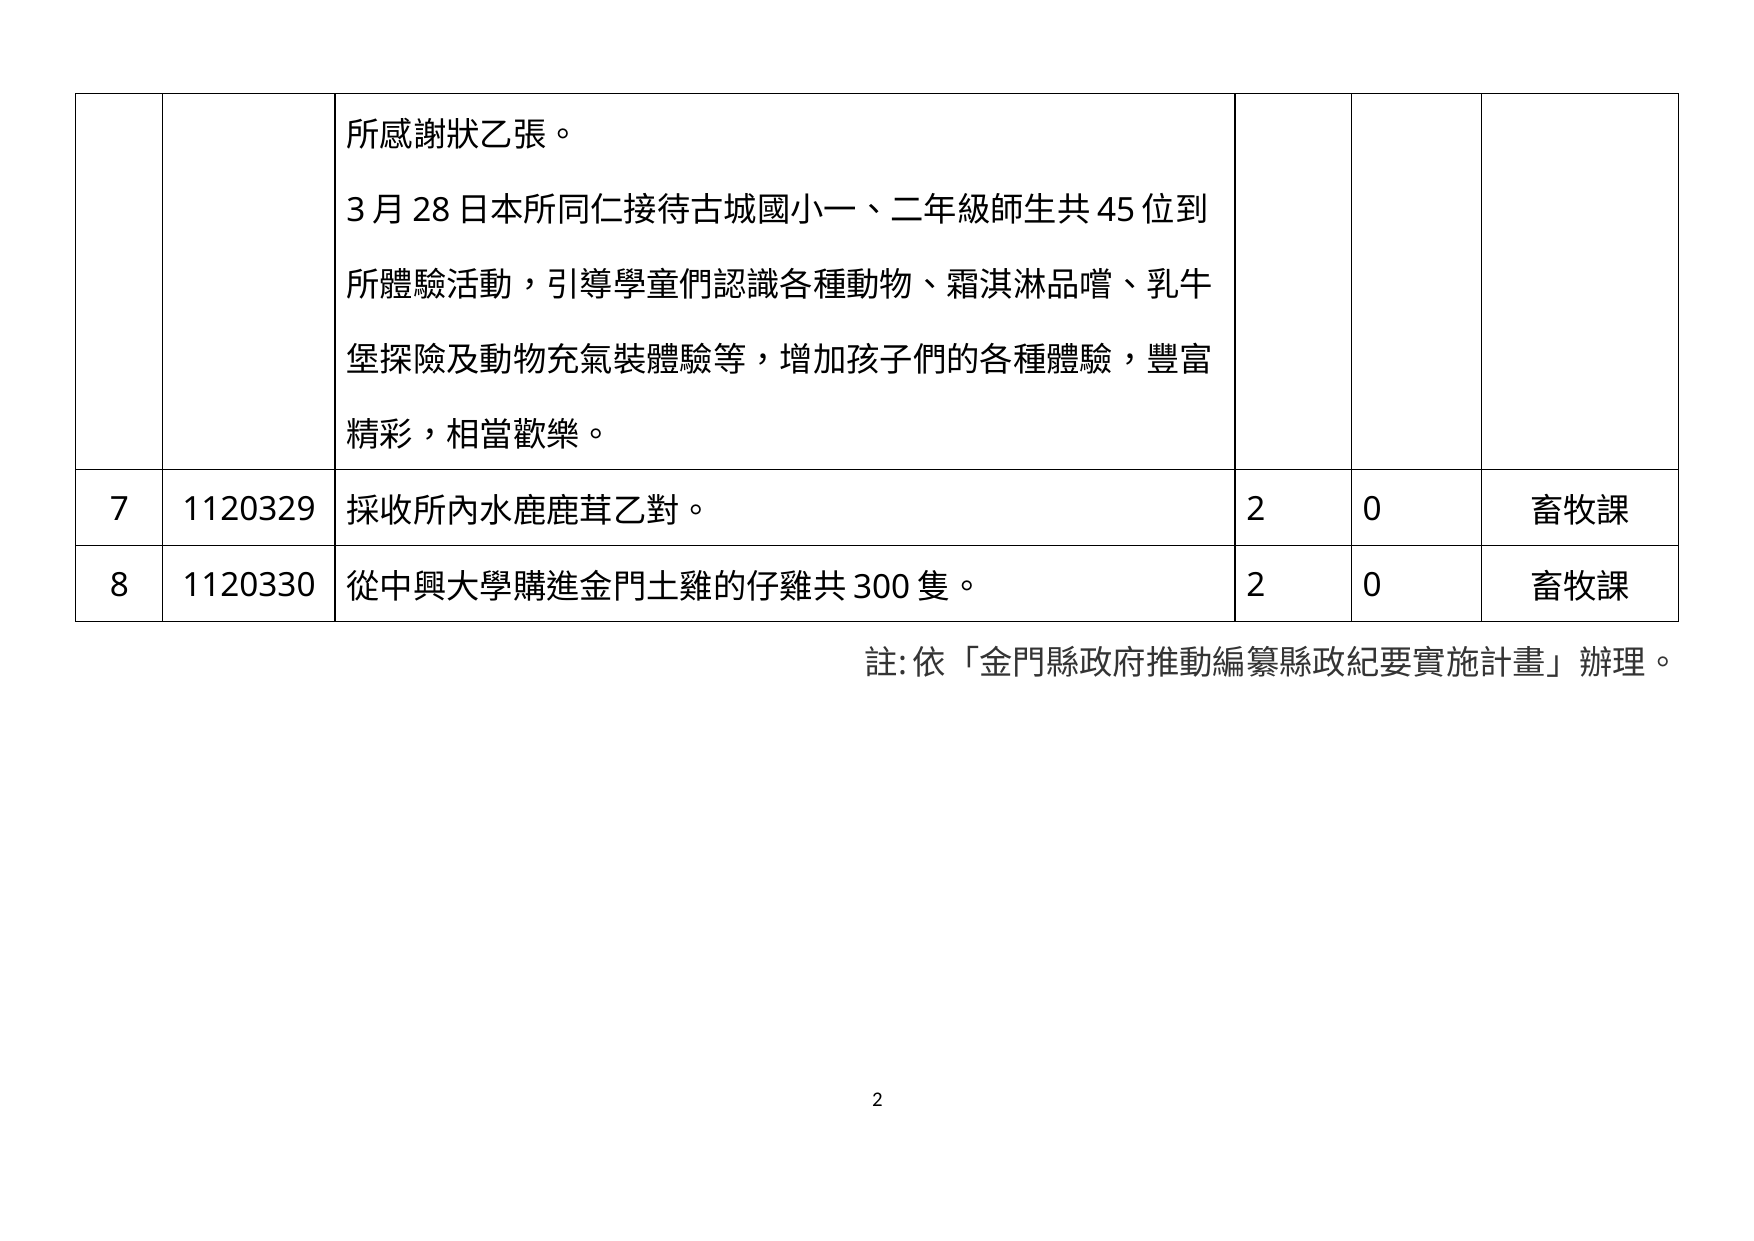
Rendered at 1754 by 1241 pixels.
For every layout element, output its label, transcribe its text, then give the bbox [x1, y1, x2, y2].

table_cell 2 [1236, 546, 1351, 621]
table_cell 0 [1352, 470, 1481, 545]
table_cell 1120330 [163, 546, 334, 621]
table_cell 採收所內水鹿鹿茸乙對。 [336, 470, 1234, 545]
table_cell 1120329 [163, 470, 334, 545]
table_cell [1236, 94, 1351, 469]
table_cell 2 [1236, 470, 1351, 545]
table_cell 8 [76, 546, 162, 621]
table_cell 畜牧課 [1482, 470, 1678, 545]
table_cell 7 [76, 470, 162, 545]
table_cell 所感謝狀乙張。 3月28日本所同仁接待古城國小一、二年級師生共45位到所體驗活動，引導學童們認識各種動物、霜淇淋品嚐、乳牛堡探險及動物充氣裝體驗等，增加孩子們的各種體驗，豐富精彩，相當歡樂。 [336, 94, 1234, 469]
table_cell [163, 94, 334, 469]
table_cell [1482, 94, 1678, 469]
table_cell 0 [1352, 546, 1481, 621]
table_cell [1352, 94, 1481, 469]
table_cell 畜牧課 [1482, 546, 1678, 621]
table_cell [76, 94, 162, 469]
text 註: 依「金門縣政府推動編纂縣政紀要實施計畫」辦理。 [75, 622, 1679, 697]
table_cell 從中興大學購進金門土雞的仔雞共300隻。 [336, 546, 1234, 621]
